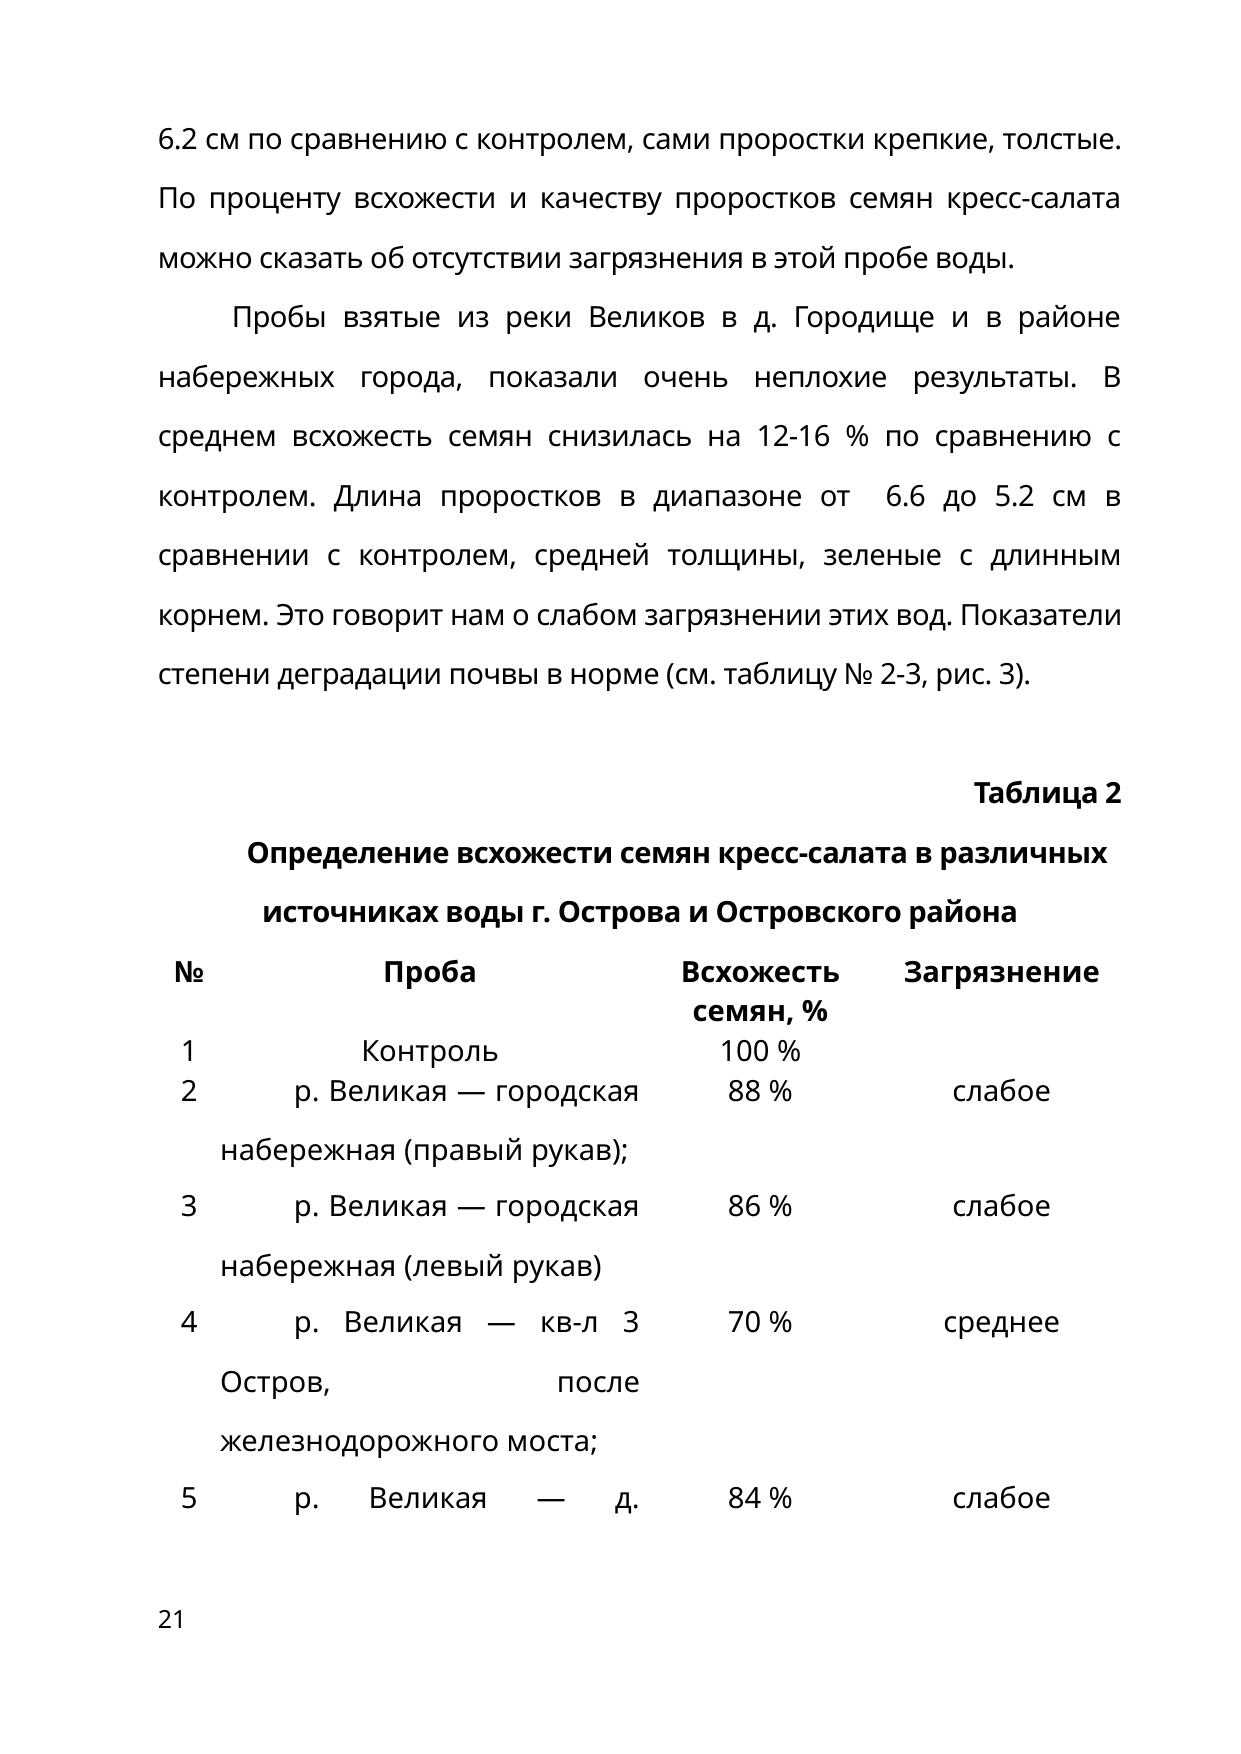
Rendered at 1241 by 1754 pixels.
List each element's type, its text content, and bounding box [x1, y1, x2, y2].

table_cell среднее [881, 1302, 1122, 1477]
table_cell 1 [158, 1030, 220, 1070]
text Определение всхожести семян кресс-салата в различных источниках воды г. Острова и Островского района [158, 832, 1122, 931]
table_header Проба [220, 951, 640, 1030]
text Пробы взятые из реки Великов в д. Городище и в районе набережных города, показали очень неплохие результаты. В среднем всхожесть семян снизилась на 12-16 % по сравнению с контролем. Длина проростков в диапазоне от 6.6 до 5.2 см в сравнении с контролем, средней толщины, зеленые с длинным корнем. Это говорит нам о слабом загрязнении этих вод. Показатели степени деградации почвы в норме (см. таблицу № 2-3, рис. 3). [158, 297, 1122, 693]
text 6.2 см по сравнению с контролем, сами проростки крепкие, толстые. По проценту всхожести и качеству проростков семян кресс-салата можно сказать об отсутствии загрязнения в этой пробе воды. [158, 118, 1122, 277]
table_cell р. Великая — кв-л 3 Остров, после железнодорожного моста; [220, 1302, 640, 1477]
table_cell [881, 1030, 1122, 1070]
table_header Всхожесть семян, % [640, 951, 881, 1030]
table_cell 3 [158, 1186, 220, 1302]
table_cell р. Великая — городская набережная (правый рукав); [220, 1070, 640, 1186]
table_cell 4 [158, 1302, 220, 1477]
table_header Загрязнение [881, 951, 1122, 1030]
table_cell слабое [881, 1070, 1122, 1186]
table_cell 2 [158, 1070, 220, 1186]
table_cell 84 % [640, 1477, 881, 1517]
table_cell Контроль [220, 1030, 640, 1070]
text Таблица 2 [158, 772, 1122, 812]
table_cell 88 % [640, 1070, 881, 1186]
table_cell 86 % [640, 1186, 881, 1302]
table_cell слабое [881, 1477, 1122, 1517]
table_cell р. Великая — д. [220, 1477, 640, 1517]
table_cell 100 % [640, 1030, 881, 1070]
table_header № [158, 951, 220, 1030]
table_cell слабое [881, 1186, 1122, 1302]
table_cell 5 [158, 1477, 220, 1517]
table_cell р. Великая — городская набережная (левый рукав) [220, 1186, 640, 1302]
table_cell 70 % [640, 1302, 881, 1477]
